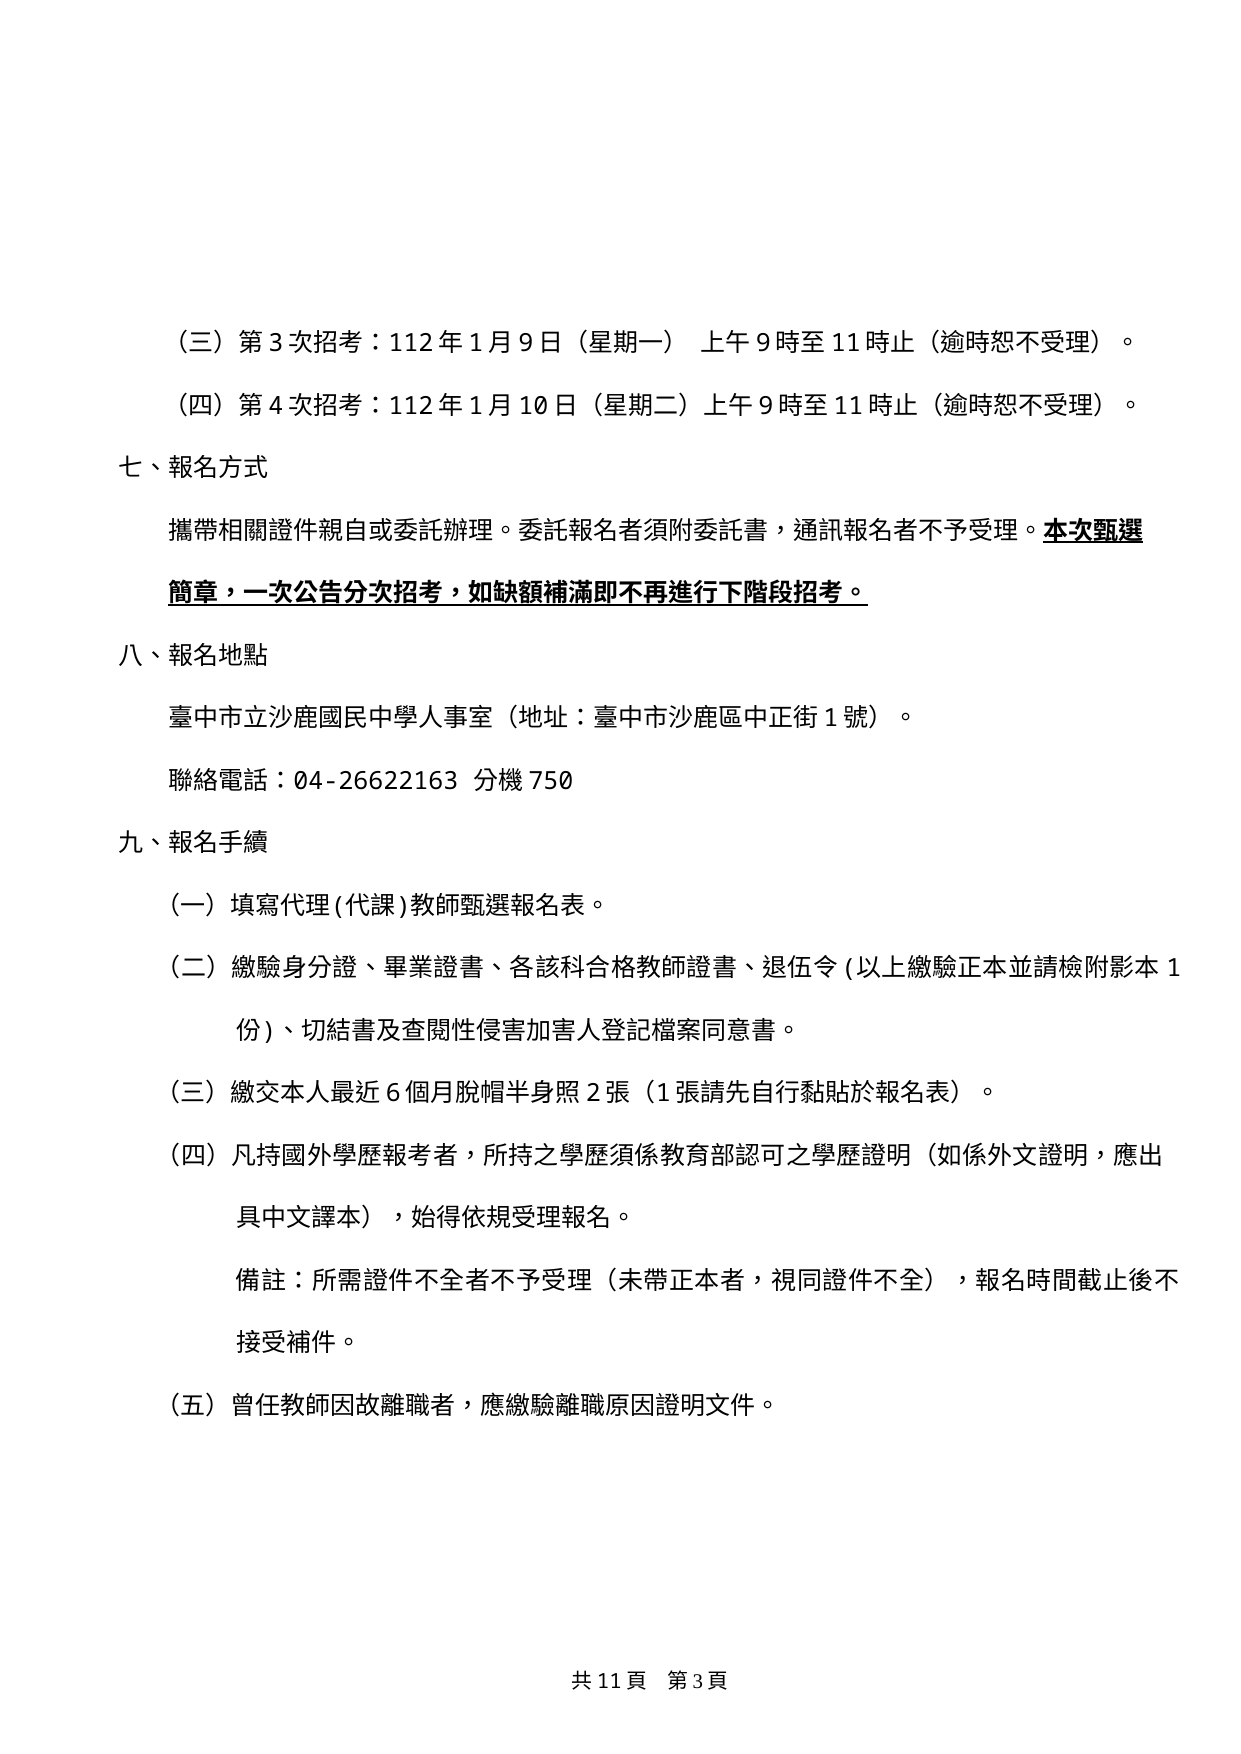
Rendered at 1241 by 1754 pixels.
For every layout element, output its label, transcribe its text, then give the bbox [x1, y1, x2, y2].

text （一）填寫代理(代課)教師甄選報名表。 [118, 862, 1181, 924]
text （三）繳交本人最近6個月脫帽半身照2張（1張請先自行黏貼於報名表）。 [156, 1049, 1181, 1112]
text （五）曾任教師因故離職者，應繳驗離職原因證明文件。 [156, 1362, 1181, 1424]
text 九、報名手續 [118, 799, 1181, 862]
text （三）第3次招考：112年1月9日（星期一） 上午9時至11時止（逾時恕不受理）。 [118, 299, 1181, 362]
text 備註：所需證件不全者不予受理（未帶正本者，視同證件不全），報名時間截止後不接受補件。 [235, 1237, 1181, 1362]
text 七、報名方式 攜帶相關證件親自或委託辦理。委託報名者須附委託書，通訊報名者不予受理。本次甄選簡章，一次公告分次招考，如缺額補滿即不再進行下階段招考。 [118, 424, 1152, 612]
text 聯絡電話：04-26622163 分機750 [118, 737, 1181, 799]
text 八、報名地點 臺中市立沙鹿國民中學人事室（地址：臺中市沙鹿區中正街1號）。 [118, 612, 1181, 737]
text （二）繳驗身分證、畢業證書、各該科合格教師證書、退伍令(以上繳驗正本並請檢附影本1份)、切結書及查閱性侵害加害人登記檔案同意書。 [156, 924, 1181, 1049]
text （四）第4次招考：112年1月10日（星期二）上午9時至11時止（逾時恕不受理）。 [118, 362, 1181, 424]
text （四）凡持國外學歷報考者，所持之學歷須係教育部認可之學歷證明（如係外文證明，應出具中文譯本），始得依規受理報名。 [156, 1112, 1167, 1237]
